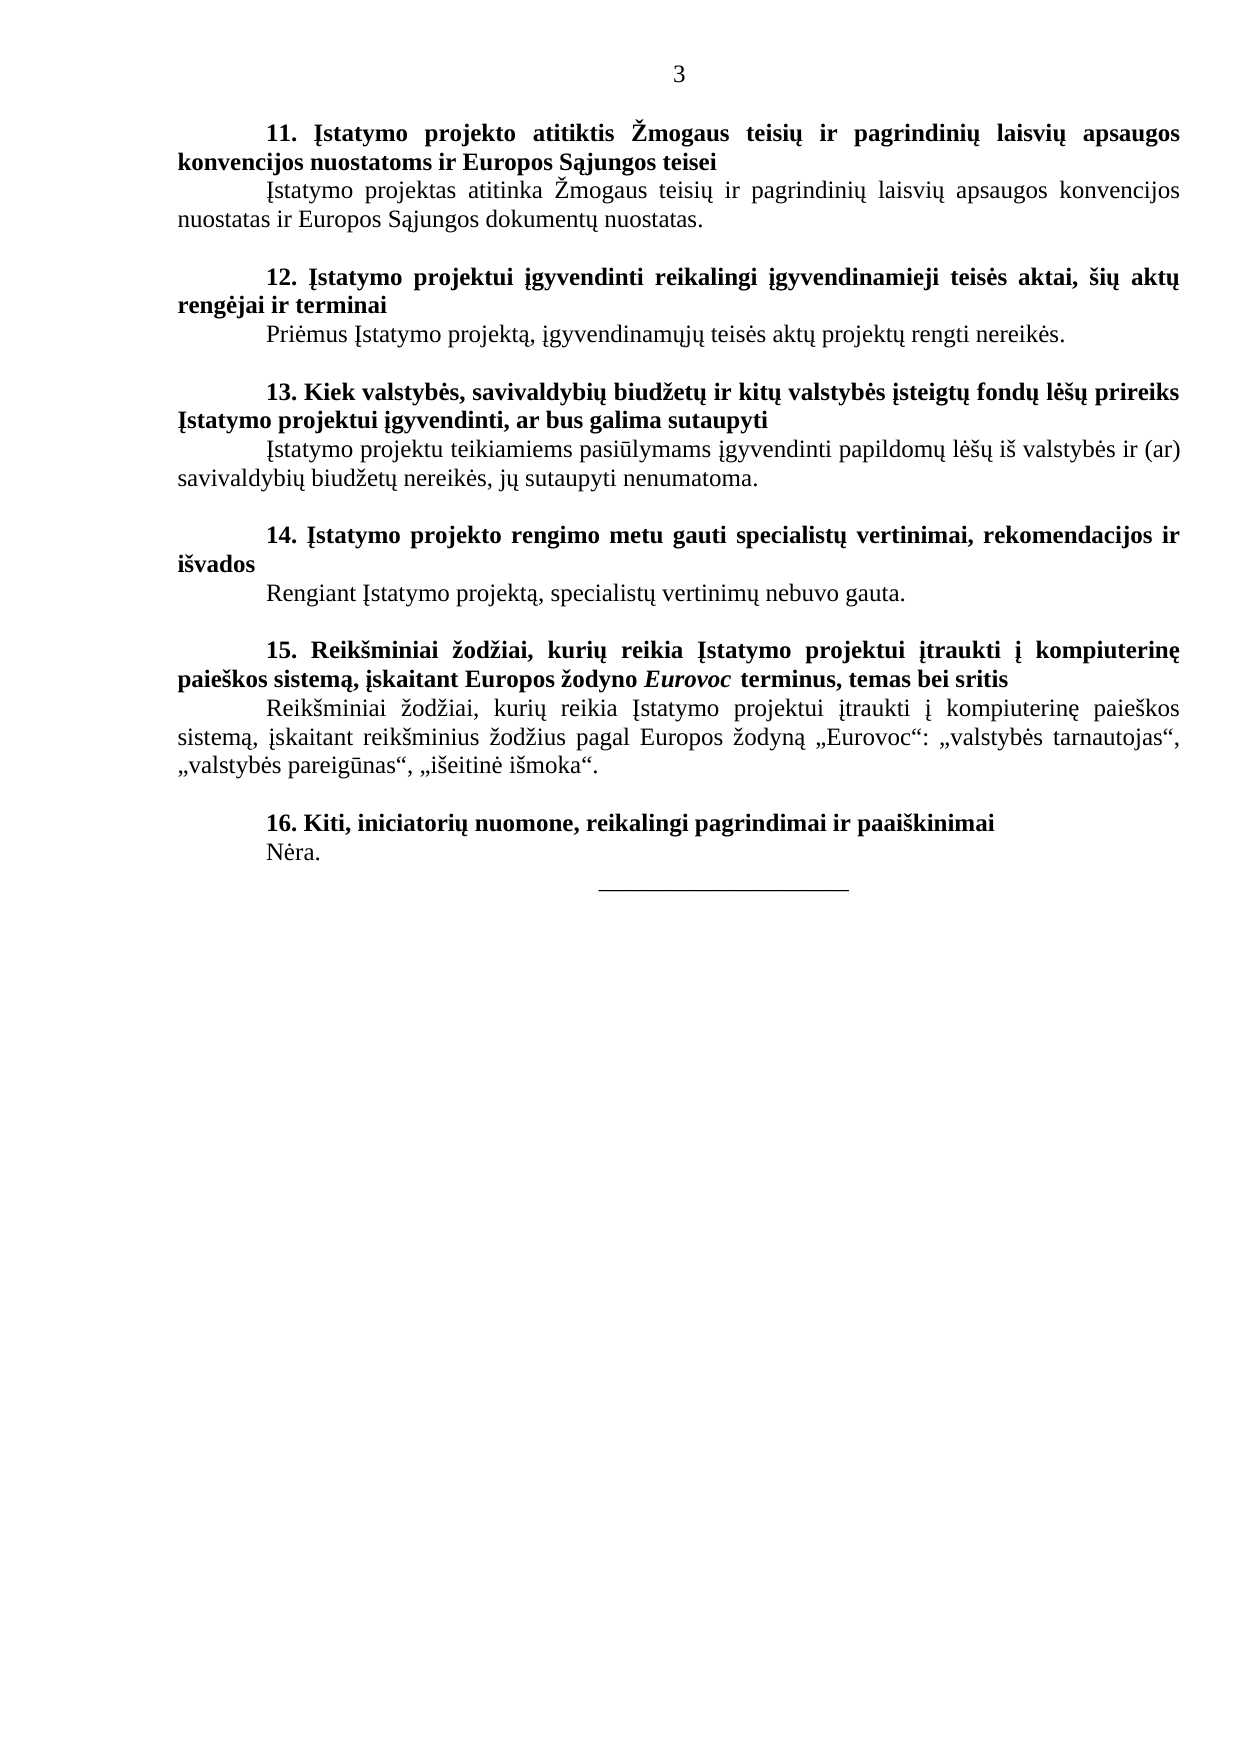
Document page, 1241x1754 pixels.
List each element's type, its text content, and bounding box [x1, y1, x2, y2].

text 11. Įstatymo projekto atitiktis Žmogaus teisių ir pagrindinių laisvių apsaugos konvencijos nuostatoms ir Europos Sąjungos teisei [177, 118, 1181, 176]
text ____________________ [177, 866, 1181, 894]
text Rengiant Įstatymo projektą, specialistų vertinimų nebuvo gauta. [177, 578, 1181, 607]
text 12. Įstatymo projektui įgyvendinti reikalingi įgyvendinamieji teisės aktai, šių aktų rengėjai ir terminai [177, 262, 1181, 319]
text 14. Įstatymo projekto rengimo metu gauti specialistų vertinimai, rekomendacijos ir išvados [177, 521, 1181, 578]
text Reikšminiai žodžiai, kurių reikia Įstatymo projektui įtraukti į kompiuterinę paieškos sistemą, įskaitant reikšminius žodžius pagal Europos žodyną „Eurovoc“: „valstybės tarnautojas“, „valstybės pareigūnas“, „išeitinė išmoka“. [177, 693, 1181, 779]
text 15. Reikšminiai žodžiai, kurių reikia Įstatymo projektui įtraukti į kompiuterinę paieškos sistemą, įskaitant Europos žodyno Eurovoc terminus, temas bei sritis [177, 636, 1181, 693]
text Priėmus Įstatymo projektą, įgyvendinamųjų teisės aktų projektų rengti nereikės. [177, 319, 1202, 348]
text 13. Kiek valstybės, savivaldybių biudžetų ir kitų valstybės įsteigtų fondų lėšų prireiks Įstatymo projektui įgyvendinti, ar bus galima sutaupyti [177, 377, 1181, 434]
text Įstatymo projektas atitinka Žmogaus teisių ir pagrindinių laisvių apsaugos konvencijos nuostatas ir Europos Sąjungos dokumentų nuostatas. [177, 176, 1181, 233]
text Įstatymo projektu teikiamiems pasiūlymams įgyvendinti papildomų lėšų iš valstybės ir (ar) savivaldybių biudžetų nereikės, jų sutaupyti nenumatoma. [177, 434, 1181, 492]
text 16. Kiti, iniciatorių nuomone, reikalingi pagrindimai ir paaiškinimai [177, 808, 1181, 837]
text Nėra. [177, 837, 1181, 866]
